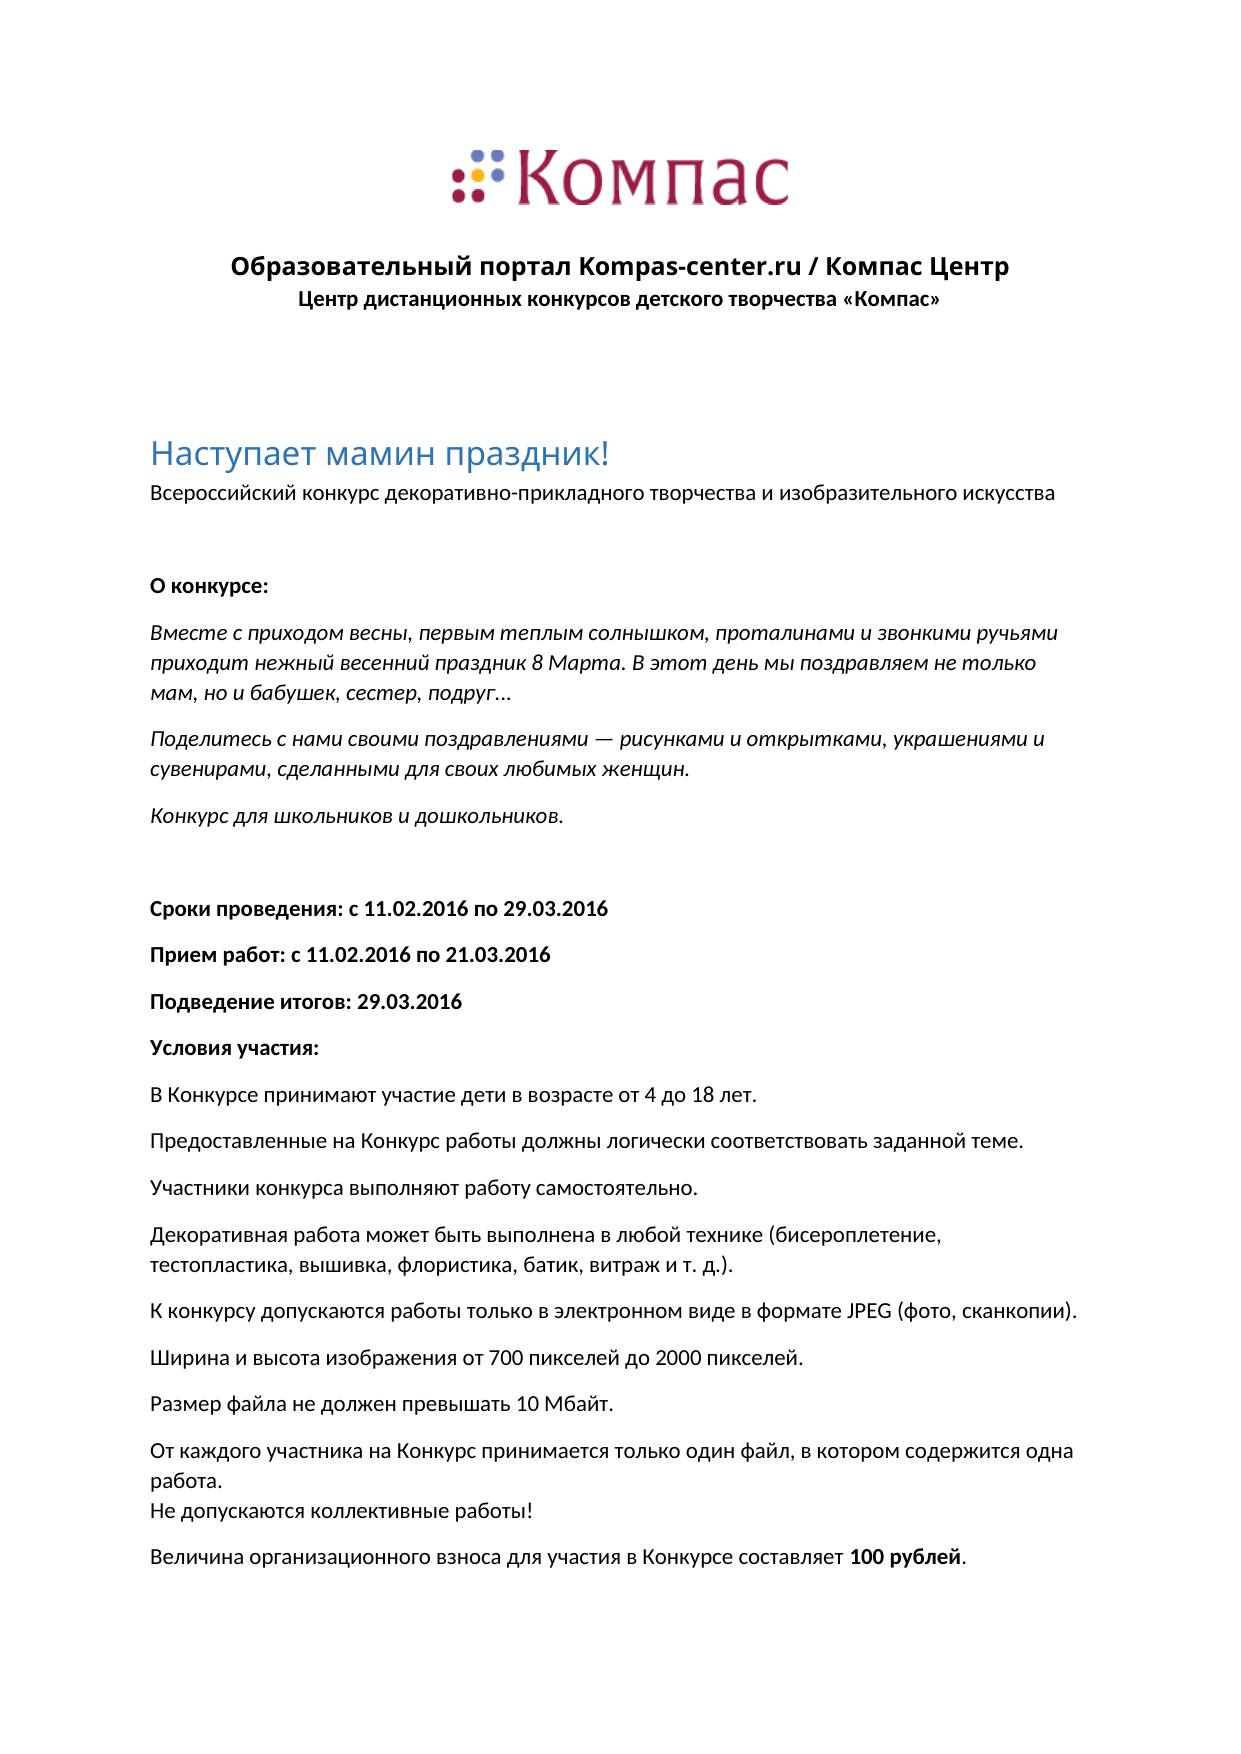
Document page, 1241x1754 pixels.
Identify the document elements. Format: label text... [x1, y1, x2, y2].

text Подведение итогов: 29.03.2016 [150, 987, 1090, 1015]
text Размер файла не должен превышать 10 Мбайт. [150, 1389, 1090, 1417]
text Вместе с приходом весны, первым теплым солнышком, проталинами и звонкими ручьями приходит нежный весенний праздник 8 Марта. В этот день мы поздравляем не только мам, но и бабушек, сестер, подруг... [150, 618, 1090, 706]
text К конкурсу допускаются работы только в электронном виде в формате JPEG (фото, сканкопии). [150, 1296, 1090, 1324]
text Предоставленные на Конкурс работы должны логически соответствовать заданной теме. [150, 1127, 1090, 1155]
text От каждого участника на Конкурс принимается только один файл, в котором содержится одна работа. Не допускаются коллективные работы! [150, 1436, 1090, 1524]
text Поделитесь с нами своими поздравлениями — рисунками и открытками, украшениями и сувенирами, сделанными для своих любимых женщин. [150, 724, 1090, 782]
text В Конкурсе принимают участие дети в возрасте от 4 до 18 лет. [150, 1080, 1090, 1108]
subtitle Образовательный портал Kompas-center.ru / Компас Центр [150, 248, 1090, 282]
text Величина организационного взноса для участия в Конкурсе составляет 100 рублей. [150, 1542, 1090, 1570]
text Сроки проведения: с 11.02.2016 по 29.03.2016 [150, 894, 1090, 922]
subtitle Наступает мамин праздник! [150, 430, 1090, 475]
text Конкурс для школьников и дошкольников. [150, 801, 1090, 829]
text Прием работ: с 11.02.2016 по 21.03.2016 [150, 940, 1090, 968]
text Центр дистанционных конкурсов детского творчества «Компас» [150, 284, 1090, 313]
text Ширина и высота изображения от 700 пикселей до 2000 пикселей. [150, 1343, 1090, 1371]
text Участники конкурса выполняют работу самостоятельно. [150, 1173, 1090, 1201]
text О конкурсе: [150, 571, 1090, 599]
text Условия участия: [150, 1033, 1090, 1062]
text Всероссийский конкурс декоративно-прикладного творчества и изобразительного искусства [150, 478, 1090, 506]
text Декоративная работа может быть выполнена в любой технике (бисероплетение, тестопластика, вышивка, флористика, батик, витраж и т. д.). [150, 1220, 1090, 1278]
